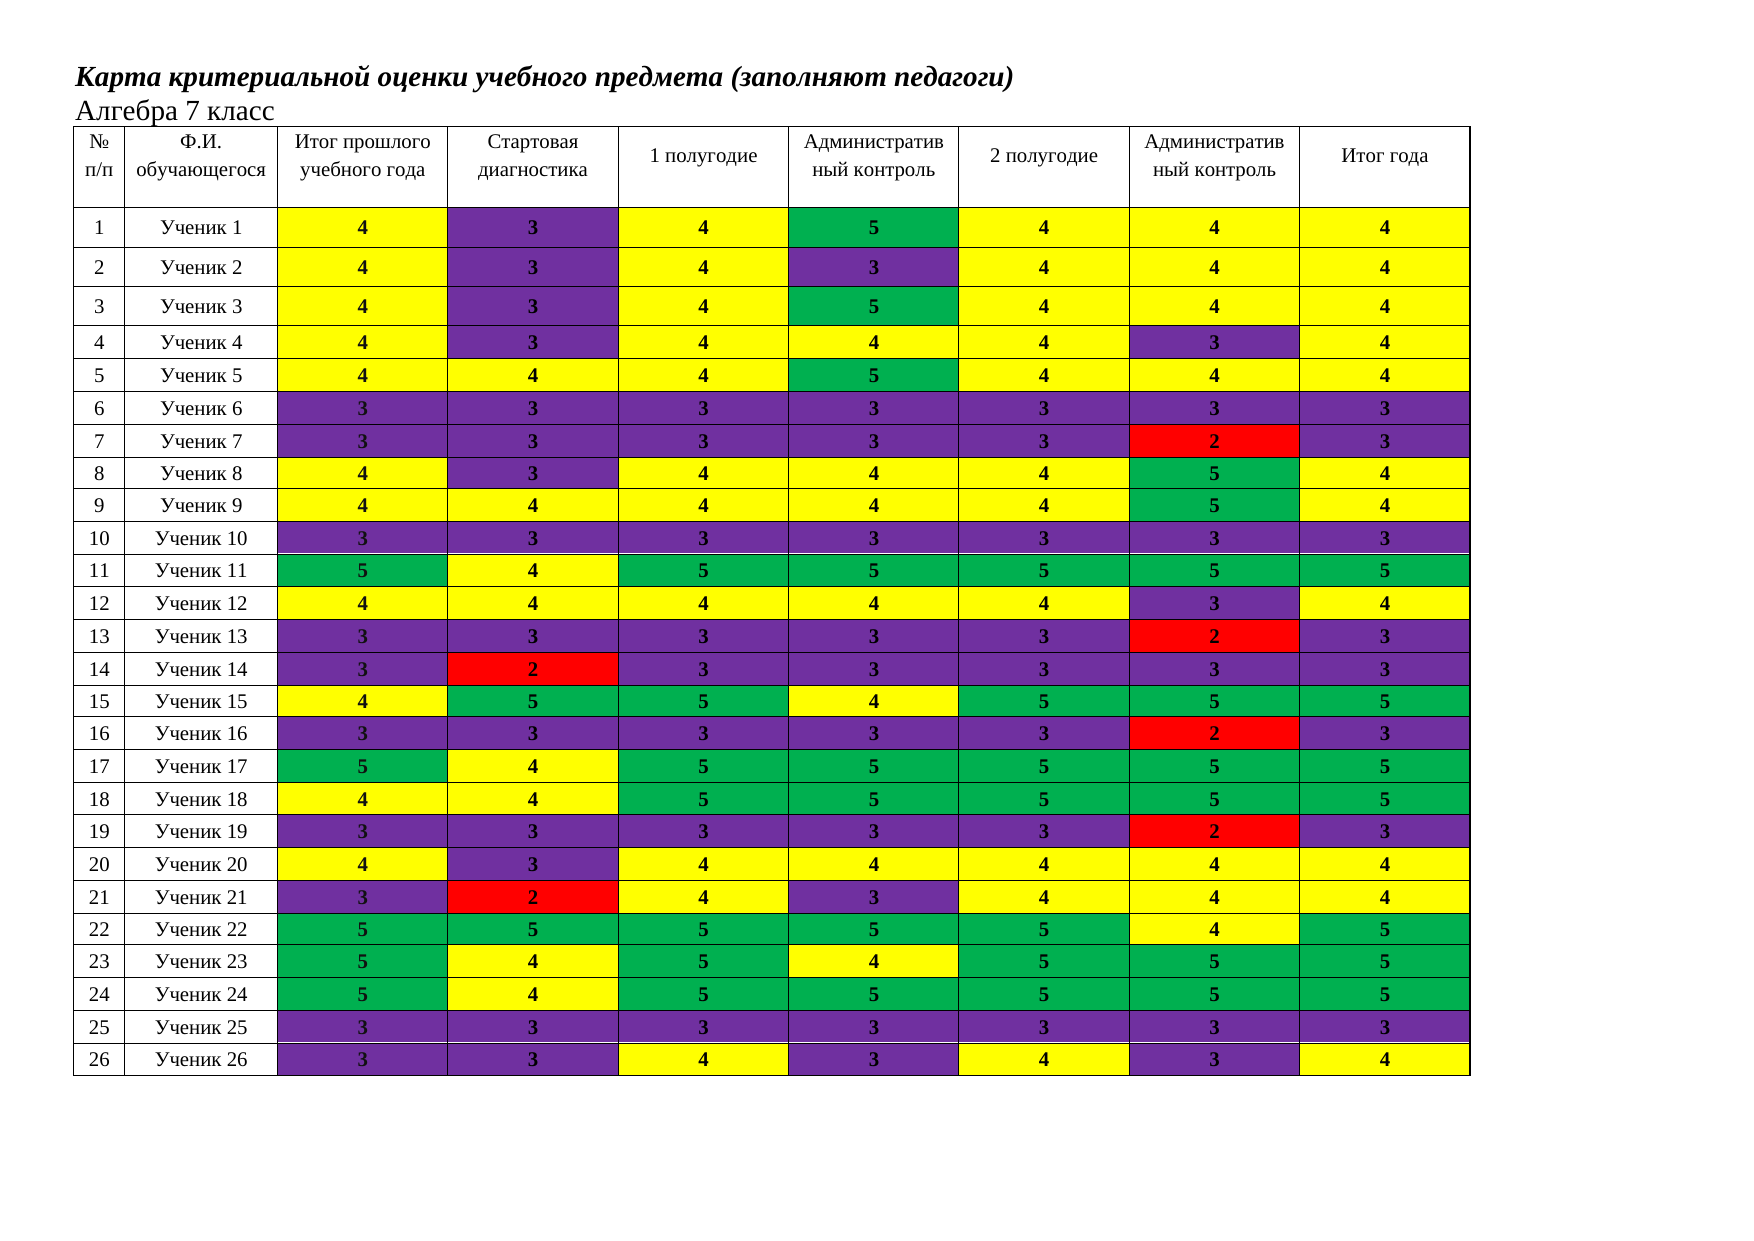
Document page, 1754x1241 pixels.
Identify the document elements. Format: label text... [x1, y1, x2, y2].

table_cell 3 [1130, 392, 1299, 424]
table_cell 12 [74, 587, 124, 619]
table_cell 3 [959, 425, 1129, 457]
table_cell 3 [448, 1044, 618, 1075]
table_cell 5 [959, 750, 1129, 782]
table_cell 2 [1130, 425, 1299, 457]
table_cell 4 [789, 945, 958, 977]
table_cell 3 [448, 717, 618, 749]
table_header Административный контроль [1130, 127, 1299, 207]
table_cell 3 [789, 392, 958, 424]
table_cell 4 [619, 248, 788, 286]
table_cell 4 [789, 326, 958, 358]
table_cell 5 [959, 978, 1129, 1010]
table_cell 3 [448, 522, 618, 553]
table_cell 3 [448, 1011, 618, 1042]
table_cell 5 [789, 287, 958, 325]
table_cell 15 [74, 686, 124, 716]
table_cell 4 [1130, 848, 1299, 880]
table_cell 8 [74, 458, 124, 488]
table_cell Ученик 4 [125, 326, 277, 358]
table_header Стартовая диагностика [448, 127, 618, 207]
table_cell 3 [74, 287, 124, 325]
table_cell 3 [619, 620, 788, 652]
table_cell 3 [1130, 1011, 1299, 1042]
table_cell 3 [278, 881, 447, 913]
table_cell 4 [448, 978, 618, 1010]
table_cell 5 [1300, 978, 1469, 1010]
table_cell 5 [1130, 750, 1299, 782]
table_cell 3 [959, 1011, 1129, 1042]
table_cell 3 [278, 425, 447, 457]
table_header Ф.И. обучающегося [125, 127, 277, 207]
table_cell 16 [74, 717, 124, 749]
table_cell 4 [278, 248, 447, 286]
table_cell 5 [1300, 914, 1469, 944]
table_cell 3 [619, 425, 788, 457]
table_cell 2 [1130, 620, 1299, 652]
table_cell 4 [959, 848, 1129, 880]
table_cell 4 [959, 359, 1129, 391]
table_cell Ученик 22 [125, 914, 277, 944]
table_cell 4 [1130, 287, 1299, 325]
table_cell 4 [1300, 489, 1469, 521]
table_cell 4 [619, 881, 788, 913]
table_cell 3 [1130, 1044, 1299, 1075]
table_cell 4 [789, 458, 958, 488]
table_cell 17 [74, 750, 124, 782]
table_cell 3 [1130, 522, 1299, 553]
table_cell 5 [1130, 686, 1299, 716]
table_cell 5 [789, 208, 958, 247]
table_cell 5 [448, 914, 618, 944]
table_cell 3 [448, 326, 618, 358]
table_cell 3 [278, 653, 447, 685]
table_cell 4 [278, 287, 447, 325]
table_cell 4 [448, 945, 618, 977]
table_cell 3 [959, 653, 1129, 685]
table_cell 3 [278, 717, 447, 749]
table_cell 5 [278, 555, 447, 586]
table_cell 4 [1300, 359, 1469, 391]
table_cell 3 [789, 881, 958, 913]
table_cell Ученик 19 [125, 815, 277, 847]
table_cell 23 [74, 945, 124, 977]
table_cell 4 [448, 750, 618, 782]
table_cell 4 [1130, 359, 1299, 391]
table_cell 2 [448, 653, 618, 685]
table_cell 4 [1300, 208, 1469, 247]
table_cell 18 [74, 783, 124, 814]
table_header № п/п [74, 127, 124, 207]
table_cell 20 [74, 848, 124, 880]
table_cell 6 [74, 392, 124, 424]
table_cell 4 [959, 1044, 1129, 1075]
table_cell 14 [74, 653, 124, 685]
table_cell 4 [619, 208, 788, 247]
table_cell 5 [278, 914, 447, 944]
table_cell 5 [619, 945, 788, 977]
table_cell 3 [959, 815, 1129, 847]
table_cell 4 [448, 783, 618, 814]
table_cell 2 [1130, 815, 1299, 847]
table_cell 4 [619, 326, 788, 358]
table_cell 4 [619, 489, 788, 521]
table_cell 21 [74, 881, 124, 913]
table_cell 4 [959, 881, 1129, 913]
table_cell 4 [1300, 287, 1469, 325]
table_cell 22 [74, 914, 124, 944]
table_cell 3 [448, 815, 618, 847]
table_cell Ученик 20 [125, 848, 277, 880]
table_cell 3 [1300, 620, 1469, 652]
table_cell 4 [959, 248, 1129, 286]
table_cell 4 [278, 587, 447, 619]
table_cell Ученик 5 [125, 359, 277, 391]
table_cell Ученик 15 [125, 686, 277, 716]
table_cell 4 [1130, 881, 1299, 913]
table_cell Ученик 3 [125, 287, 277, 325]
table_cell 5 [789, 914, 958, 944]
table_cell Ученик 26 [125, 1044, 277, 1075]
table_cell 5 [1130, 458, 1299, 488]
table_cell 4 [789, 587, 958, 619]
table_cell Ученик 7 [125, 425, 277, 457]
table_cell Ученик 18 [125, 783, 277, 814]
table_cell 3 [278, 1011, 447, 1042]
table_cell 5 [959, 914, 1129, 944]
table_cell 5 [959, 686, 1129, 716]
table_cell 4 [619, 359, 788, 391]
table_cell 13 [74, 620, 124, 652]
table_cell 5 [1300, 555, 1469, 586]
table_cell 3 [448, 208, 618, 247]
table_cell 3 [448, 392, 618, 424]
table_cell 3 [789, 248, 958, 286]
table_cell Ученик 17 [125, 750, 277, 782]
table_cell 3 [448, 425, 618, 457]
table_cell 5 [619, 750, 788, 782]
table_cell 5 [74, 359, 124, 391]
table_cell 5 [619, 783, 788, 814]
table_cell 3 [448, 287, 618, 325]
text Алгебра 7 класс [75, 93, 1679, 126]
table_cell 4 [74, 326, 124, 358]
table_cell Ученик 1 [125, 208, 277, 247]
table_cell 4 [448, 587, 618, 619]
table_cell 4 [1300, 587, 1469, 619]
table_cell 3 [1130, 587, 1299, 619]
table_cell 4 [448, 555, 618, 586]
table_cell Ученик 21 [125, 881, 277, 913]
table_cell 3 [959, 522, 1129, 553]
table_cell 4 [448, 359, 618, 391]
table_cell 4 [619, 848, 788, 880]
table_cell 3 [278, 815, 447, 847]
table_cell 2 [448, 881, 618, 913]
table_cell Ученик 10 [125, 522, 277, 553]
table_cell 3 [789, 620, 958, 652]
table_cell Ученик 13 [125, 620, 277, 652]
table_cell 5 [789, 555, 958, 586]
table_cell 5 [278, 945, 447, 977]
table_cell 3 [619, 653, 788, 685]
table_cell 5 [619, 914, 788, 944]
table_cell Ученик 12 [125, 587, 277, 619]
table_cell Ученик 16 [125, 717, 277, 749]
table_cell 3 [1300, 653, 1469, 685]
table_cell 5 [278, 750, 447, 782]
table_cell 3 [789, 425, 958, 457]
table_cell 3 [789, 1044, 958, 1075]
table_cell 5 [789, 750, 958, 782]
table_cell 4 [959, 208, 1129, 247]
table_cell Ученик 14 [125, 653, 277, 685]
table_cell 4 [1300, 248, 1469, 286]
table_cell 3 [1300, 1011, 1469, 1042]
table_cell 5 [1130, 978, 1299, 1010]
table_cell 4 [448, 489, 618, 521]
table_cell 5 [789, 359, 958, 391]
table_cell 5 [959, 783, 1129, 814]
table_cell 3 [789, 815, 958, 847]
table_cell 4 [619, 587, 788, 619]
table_cell 3 [278, 620, 447, 652]
table_cell 4 [619, 1044, 788, 1075]
table_cell 3 [789, 1011, 958, 1042]
table_cell 3 [448, 458, 618, 488]
table_cell 4 [959, 489, 1129, 521]
table_cell 4 [959, 458, 1129, 488]
table_cell 5 [448, 686, 618, 716]
table_cell 5 [789, 783, 958, 814]
table_cell 4 [619, 458, 788, 488]
table_header Административный контроль [789, 127, 958, 207]
table_cell Ученик 6 [125, 392, 277, 424]
table_cell 4 [1300, 326, 1469, 358]
table_cell 4 [278, 489, 447, 521]
table_cell 5 [1130, 783, 1299, 814]
table_cell 5 [1300, 750, 1469, 782]
table_cell 7 [74, 425, 124, 457]
table_cell 5 [619, 686, 788, 716]
table_cell 4 [959, 587, 1129, 619]
table_cell Ученик 2 [125, 248, 277, 286]
table_cell 3 [619, 815, 788, 847]
table_cell 4 [1300, 848, 1469, 880]
table_cell 3 [1300, 815, 1469, 847]
table_cell 3 [1300, 717, 1469, 749]
table_cell 19 [74, 815, 124, 847]
table_cell 3 [959, 717, 1129, 749]
table_cell 5 [1300, 686, 1469, 716]
table_header 2 полугодие [959, 127, 1129, 207]
table_cell 3 [1300, 522, 1469, 553]
table_cell 4 [278, 848, 447, 880]
table_cell 5 [959, 945, 1129, 977]
table_cell Ученик 8 [125, 458, 277, 488]
table_cell Ученик 11 [125, 555, 277, 586]
table_cell 5 [1300, 783, 1469, 814]
table_cell 5 [1130, 555, 1299, 586]
table_cell 3 [448, 848, 618, 880]
table_cell 3 [448, 248, 618, 286]
table_cell 9 [74, 489, 124, 521]
table_cell 4 [278, 458, 447, 488]
table_cell Ученик 9 [125, 489, 277, 521]
table_cell 3 [278, 392, 447, 424]
table_cell 3 [789, 717, 958, 749]
table_cell 3 [448, 620, 618, 652]
table_cell 3 [619, 392, 788, 424]
table_cell 3 [959, 392, 1129, 424]
table_cell Ученик 24 [125, 978, 277, 1010]
table_cell 5 [1130, 489, 1299, 521]
table_cell 5 [1130, 945, 1299, 977]
table_cell 4 [278, 783, 447, 814]
table_header 1 полугодие [619, 127, 788, 207]
table_cell 5 [619, 978, 788, 1010]
table_cell 3 [278, 522, 447, 553]
table_cell 3 [619, 1011, 788, 1042]
table_cell 4 [1130, 248, 1299, 286]
table_cell 4 [619, 287, 788, 325]
table_cell 3 [789, 522, 958, 553]
table_cell 3 [619, 717, 788, 749]
table_cell 4 [959, 287, 1129, 325]
table_cell 11 [74, 555, 124, 586]
table_cell 3 [278, 1044, 447, 1075]
table_cell 26 [74, 1044, 124, 1075]
table_cell 4 [1130, 208, 1299, 247]
table_cell 3 [1130, 326, 1299, 358]
table_cell 4 [959, 326, 1129, 358]
table_cell 4 [789, 686, 958, 716]
table_cell 4 [789, 489, 958, 521]
table_cell 5 [1300, 945, 1469, 977]
table_header Итог года [1300, 127, 1469, 207]
table_cell 4 [278, 208, 447, 247]
table_cell Ученик 25 [125, 1011, 277, 1042]
table_cell 3 [789, 653, 958, 685]
table_cell 4 [1300, 1044, 1469, 1075]
text Карта критериальной оценки учебного предмета (заполняют педагоги) [75, 59, 1679, 93]
table_cell 2 [1130, 717, 1299, 749]
table_cell 5 [278, 978, 447, 1010]
table_cell 2 [74, 248, 124, 286]
table_cell 4 [278, 326, 447, 358]
table_cell 3 [1130, 653, 1299, 685]
table_cell 10 [74, 522, 124, 553]
table_cell 3 [959, 620, 1129, 652]
table_cell 3 [1300, 425, 1469, 457]
table_cell 3 [619, 522, 788, 553]
table_cell 24 [74, 978, 124, 1010]
table_cell 5 [959, 555, 1129, 586]
table_cell 4 [278, 359, 447, 391]
table_cell 3 [1300, 392, 1469, 424]
table_cell 5 [789, 978, 958, 1010]
table_cell 4 [278, 686, 447, 716]
table_cell 4 [1300, 458, 1469, 488]
table_cell 5 [619, 555, 788, 586]
table_cell 25 [74, 1011, 124, 1042]
table_cell Ученик 23 [125, 945, 277, 977]
table_cell 1 [74, 208, 124, 247]
table_cell 4 [1300, 881, 1469, 913]
table_cell 4 [789, 848, 958, 880]
table_cell 4 [1130, 914, 1299, 944]
table_header Итог прошлого учебного года [278, 127, 447, 207]
